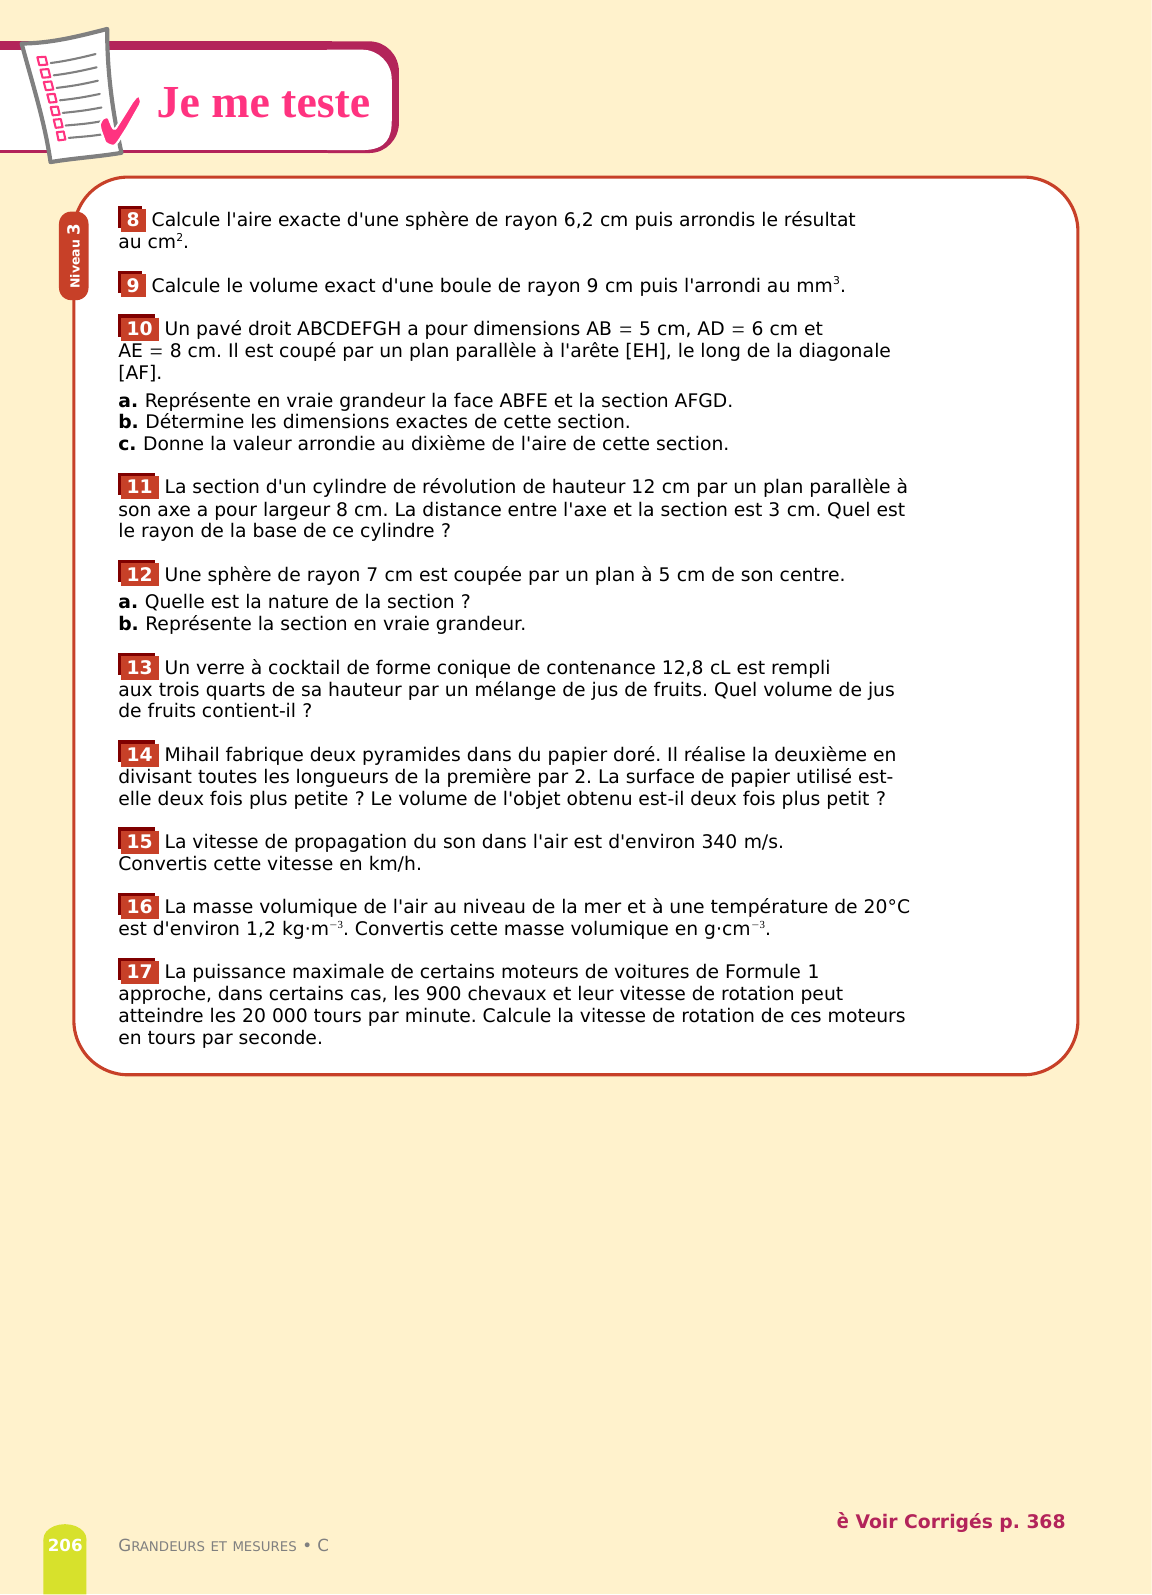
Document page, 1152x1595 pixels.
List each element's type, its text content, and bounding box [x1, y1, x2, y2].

list Donne la valeur arrondie au dixième de l'aire de cette section. [1080, 433, 1152, 455]
list Représente la section en vraie grandeur. [1080, 613, 1152, 635]
list Quelle est la nature de la section ? [1080, 592, 1152, 613]
list Détermine les dimensions exactes de cette section. [1080, 411, 1152, 433]
list Représente en vraie grandeur la face ABFE et la section AFGD. [1080, 389, 1152, 411]
